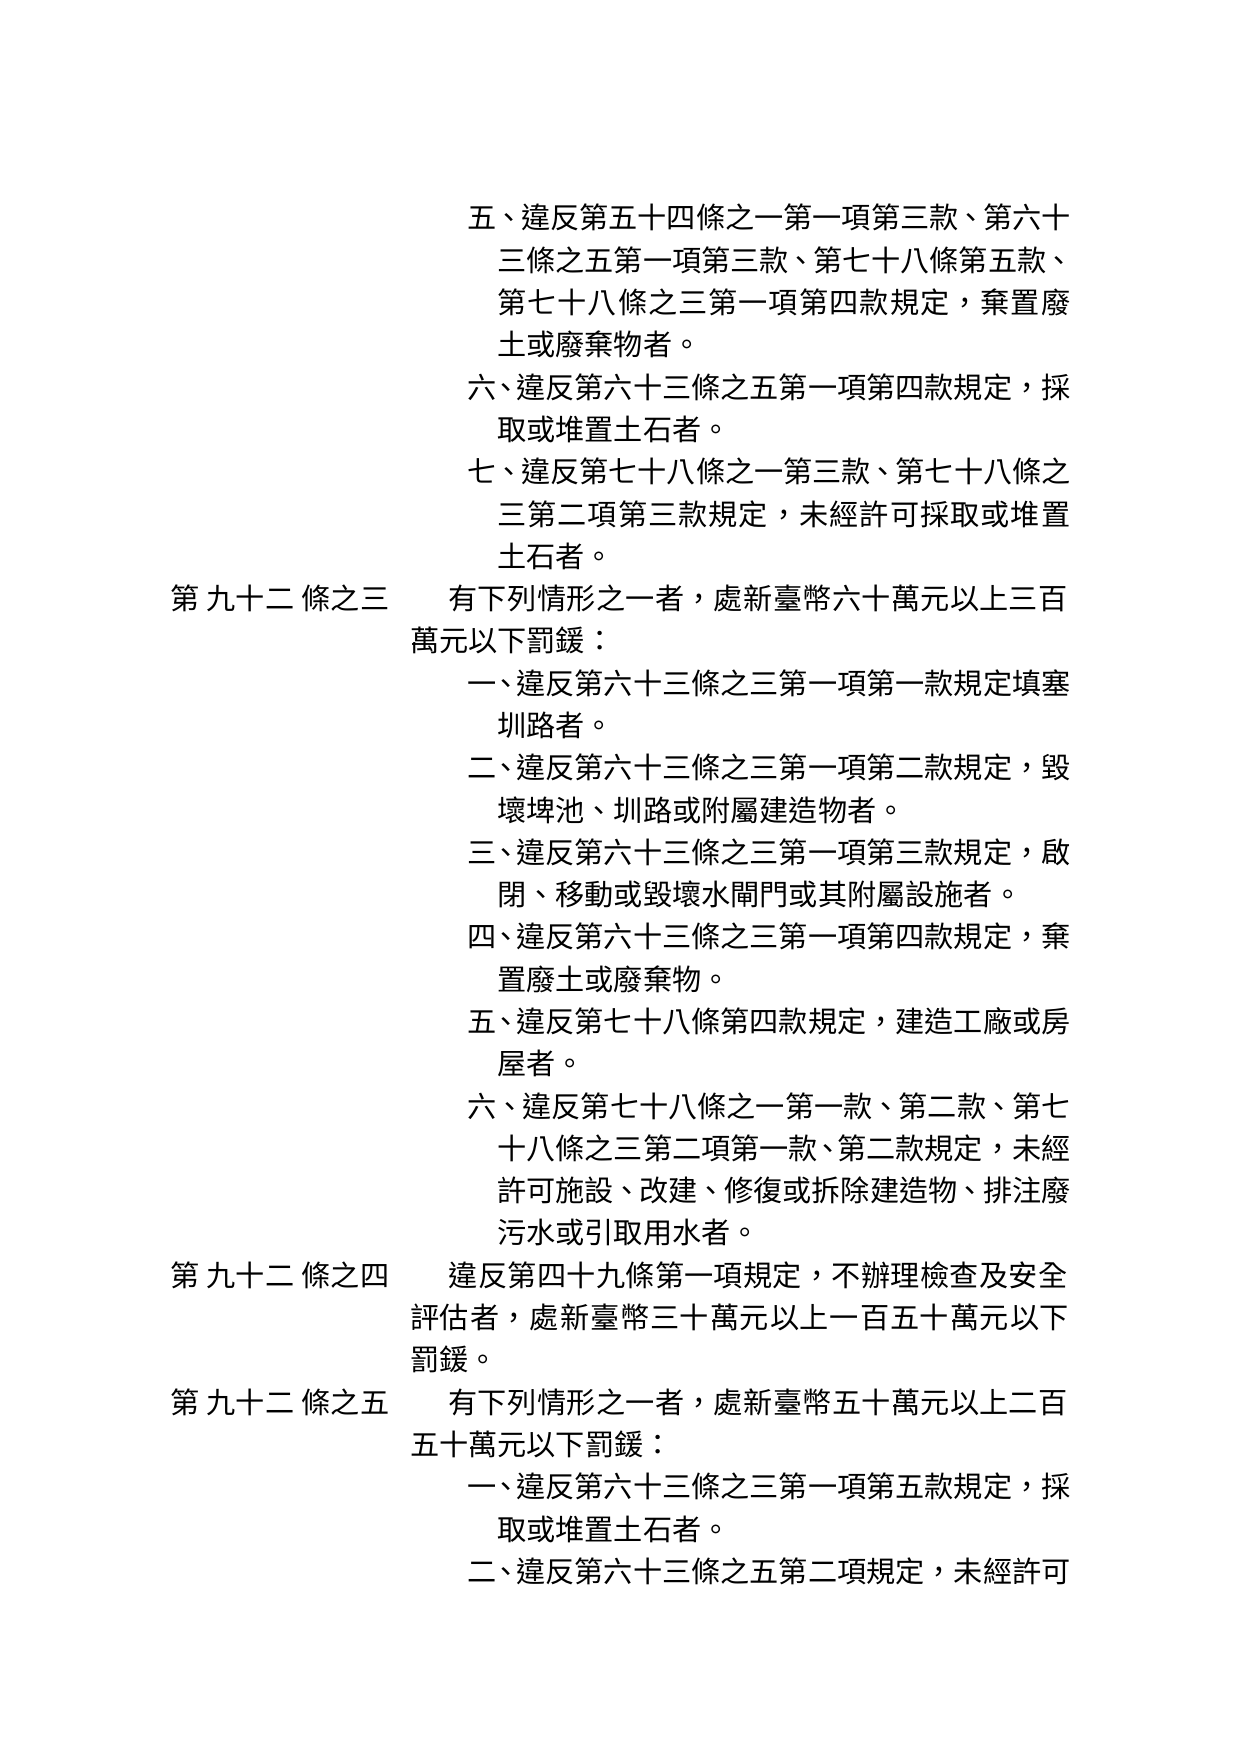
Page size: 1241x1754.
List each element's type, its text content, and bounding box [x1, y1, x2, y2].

text 二、違反第六十三條之三第一項第二款規定，毀壞埤池、圳路或附屬建造物者。 [467, 745, 1070, 829]
text 四、違反第六十三條之三第一項第四款規定，棄置廢土或廢棄物。 [467, 914, 1070, 998]
text 五、違反第七十八條第四款規定，建造工廠或房屋者。 [467, 998, 1070, 1083]
text 三、違反第六十三條之三第一項第三款規定，啟閉、移動或毀壞水閘門或其附屬設施者。 [467, 829, 1070, 914]
text 第 九十二 條之三 有下列情形之一者，處新臺幣六十萬元以上三百萬元以下罰鍰： [170, 576, 1070, 660]
text 六、違反第六十三條之五第一項第四款規定，採取或堆置土石者。 [467, 364, 1070, 449]
text 六、違反第七十八條之一第一款、第二款、第七十八條之三第二項第一款、第二款規定，未經許可施設、改建、修復或拆除建造物、排注廢污水或引取用水者。 [467, 1083, 1070, 1252]
text 七、違反第七十八條之一第三款、第七十八條之三第二項第三款規定，未經許可採取或堆置土石者。 [467, 449, 1070, 576]
text 一、違反第六十三條之三第一項第一款規定填塞圳路者。 [467, 660, 1070, 745]
text 二、違反第六十三條之五第二項規定，未經許可 [467, 1548, 1070, 1591]
text 五、違反第五十四條之一第一項第三款、第六十三條之五第一項第三款、第七十八條第五款、第七十八條之三第一項第四款規定，棄置廢土或廢棄物者。 [467, 195, 1070, 364]
text 一、違反第六十三條之三第一項第五款規定，採取或堆置土石者。 [467, 1464, 1070, 1548]
text 第 九十二 條之四 違反第四十九條第一項規定，不辦理檢查及安全評估者，處新臺幣三十萬元以上一百五十萬元以下罰鍰。 [170, 1252, 1070, 1379]
text 第 九十二 條之五 有下列情形之一者，處新臺幣五十萬元以上二百五十萬元以下罰鍰： [170, 1379, 1070, 1464]
